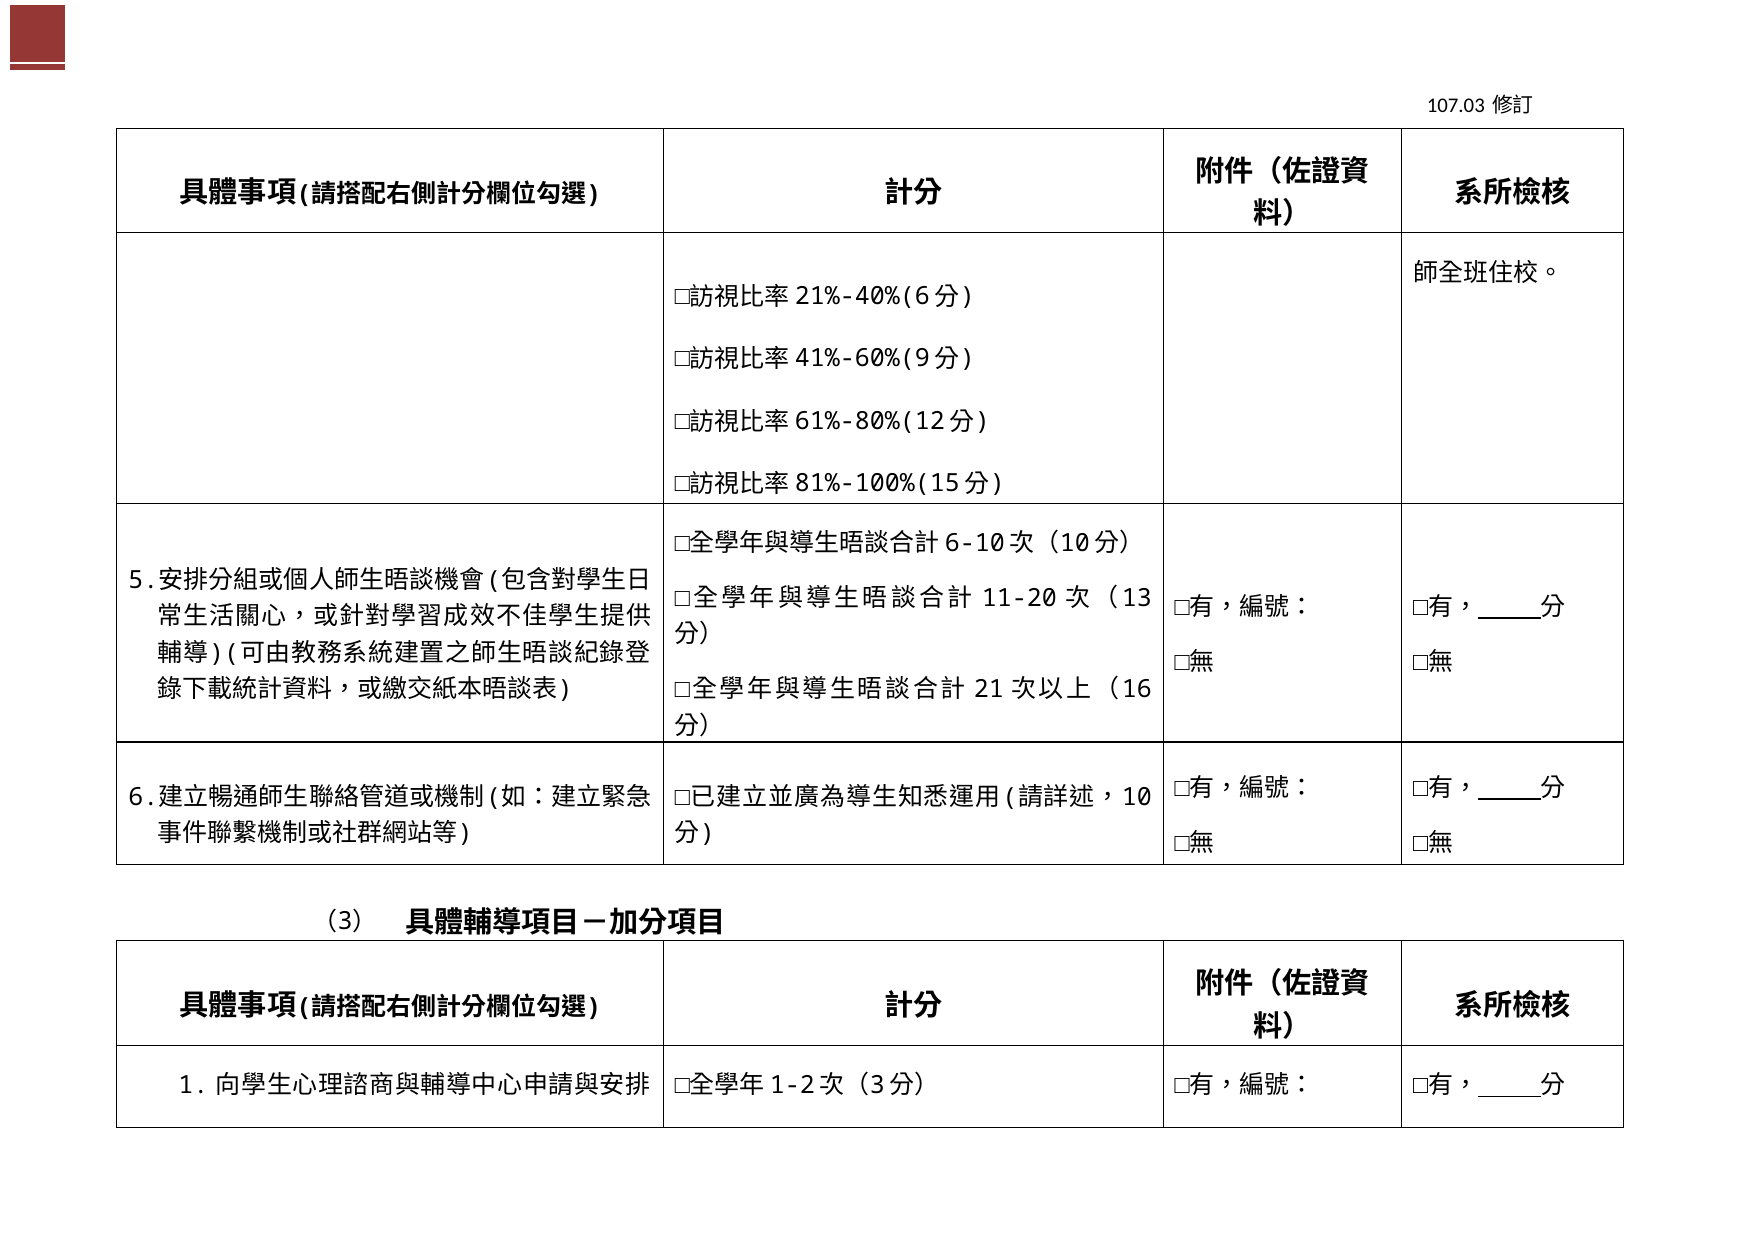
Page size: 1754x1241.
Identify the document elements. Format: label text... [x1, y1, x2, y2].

table_header 計分 [664, 129, 1163, 232]
table_cell □全學年1-2次（3分） [664, 1046, 1163, 1127]
table_cell □有，編號： [1164, 1046, 1401, 1127]
table_cell 師全班住校。 [1402, 233, 1623, 503]
list 具體輔導項目－加分項目 [312, 878, 1604, 940]
table_cell 5.安排分組或個人師生晤談機會(包含對學生日常生活關心，或針對學習成效不佳學生提供輔導)(可由教務系統建置之師生晤談紀錄登錄下載統計資料，或繳交紙本晤談表) [117, 504, 663, 741]
table_header 附件（佐證資料） [1164, 941, 1401, 1045]
table_cell □有， 分 [1402, 1046, 1623, 1127]
table_header 系所檢核 [1402, 941, 1623, 1045]
table_cell □已建立並廣為導生知悉運用(請詳述，10分) [664, 743, 1163, 864]
table_cell [1164, 233, 1401, 503]
table_cell □有，編號： □無 [1164, 504, 1401, 741]
table_cell □有， 分 □無 [1402, 743, 1623, 864]
table_header 計分 [664, 941, 1163, 1045]
table_cell □訪視比率21%-40%(6分) □訪視比率41%-60%(9分) □訪視比率61%-80%(12分) □訪視比率81%-100%(15分) [664, 233, 1163, 503]
table_cell □有， 分 □無 [1402, 504, 1623, 741]
table_cell □有，編號： □無 [1164, 743, 1401, 864]
table_header 附件（佐證資料） [1164, 129, 1401, 232]
table_header 系所檢核 [1402, 129, 1623, 232]
table_cell [117, 233, 663, 503]
table_cell □全學年與導生晤談合計6-10次（10分） □全學年與導生晤談合計11-20次（13分） □全學年與導生晤談合計21次以上（16分） [664, 504, 1163, 741]
table_cell 6.建立暢通師生聯絡管道或機制(如：建立緊急事件聯繫機制或社群網站等) [117, 743, 663, 864]
table_cell 向學生心理諮商與輔導中心申請與安排 [117, 1046, 663, 1127]
table_header 具體事項(請搭配右側計分欄位勾選) [117, 129, 663, 232]
table_header 具體事項(請搭配右側計分欄位勾選) [117, 941, 663, 1045]
